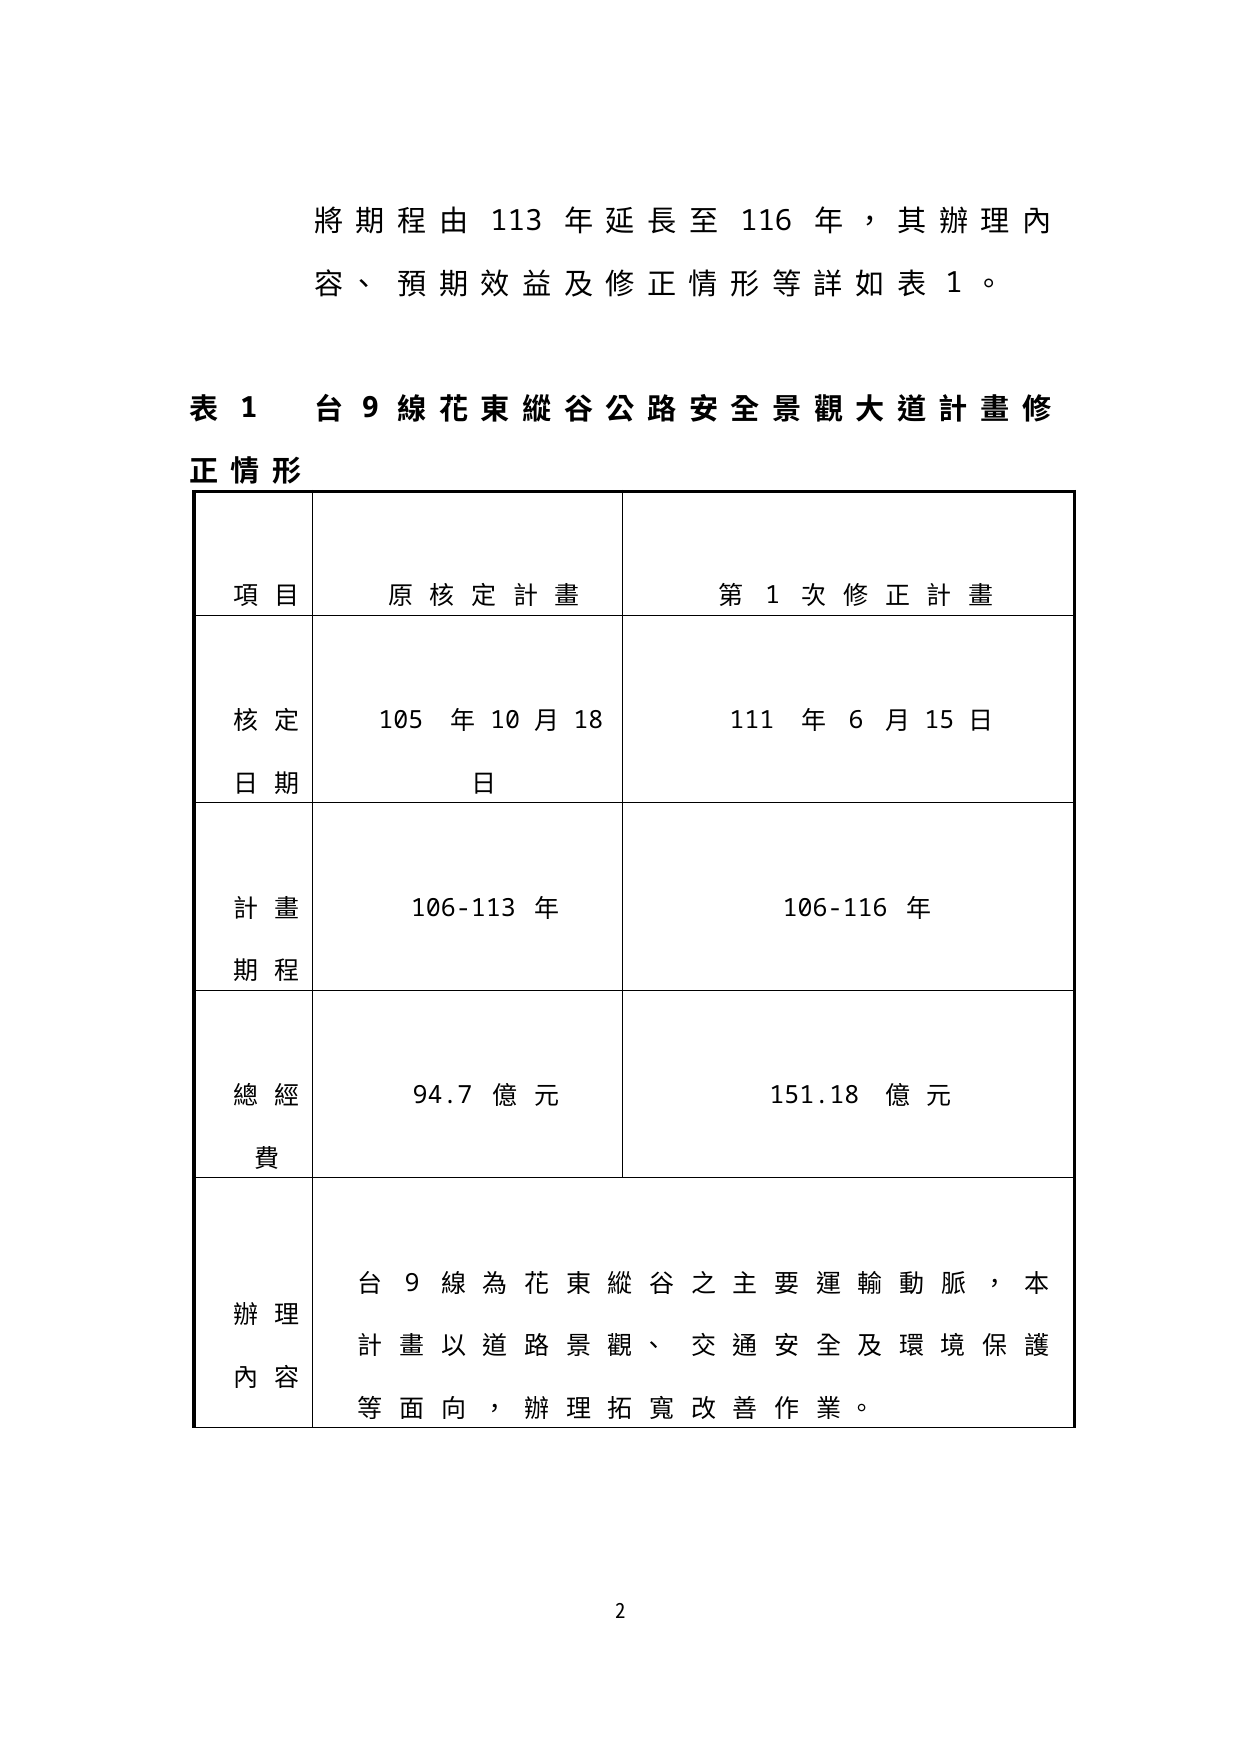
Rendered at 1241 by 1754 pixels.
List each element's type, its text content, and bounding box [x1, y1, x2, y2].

table_cell 151.18億元 [623, 991, 1073, 1177]
table_cell 94.7億元 [313, 991, 622, 1177]
text 表1 台9線花東縱谷公路安全景觀大道計畫修正情形 [178, 365, 1058, 490]
table_cell 105年10月18日 [313, 616, 622, 802]
table_cell 111年6月15日 [623, 616, 1073, 802]
table_header 項目 [196, 493, 312, 615]
table_cell 辦理內容 [196, 1178, 312, 1427]
table_header 第1次修正計畫 [623, 493, 1073, 615]
table_cell 台9線為花東縱谷之主要運輸動脈，本計畫以道路景觀、交通安全及環境保護等面向，辦理拓寬改善作業。 [313, 1178, 1073, 1427]
table_cell 總經費 [196, 991, 312, 1177]
table_cell 計畫期程 [196, 803, 312, 990]
table_cell 106-113年 [313, 803, 622, 990]
table_cell 核定日期 [196, 616, 312, 802]
text 將期程由113年延長至116年，其辦理內容、預期效益及修正情形等詳如表1。 [271, 177, 1058, 302]
table_header 原核定計畫 [313, 493, 622, 615]
table_cell 106-116年 [623, 803, 1073, 990]
